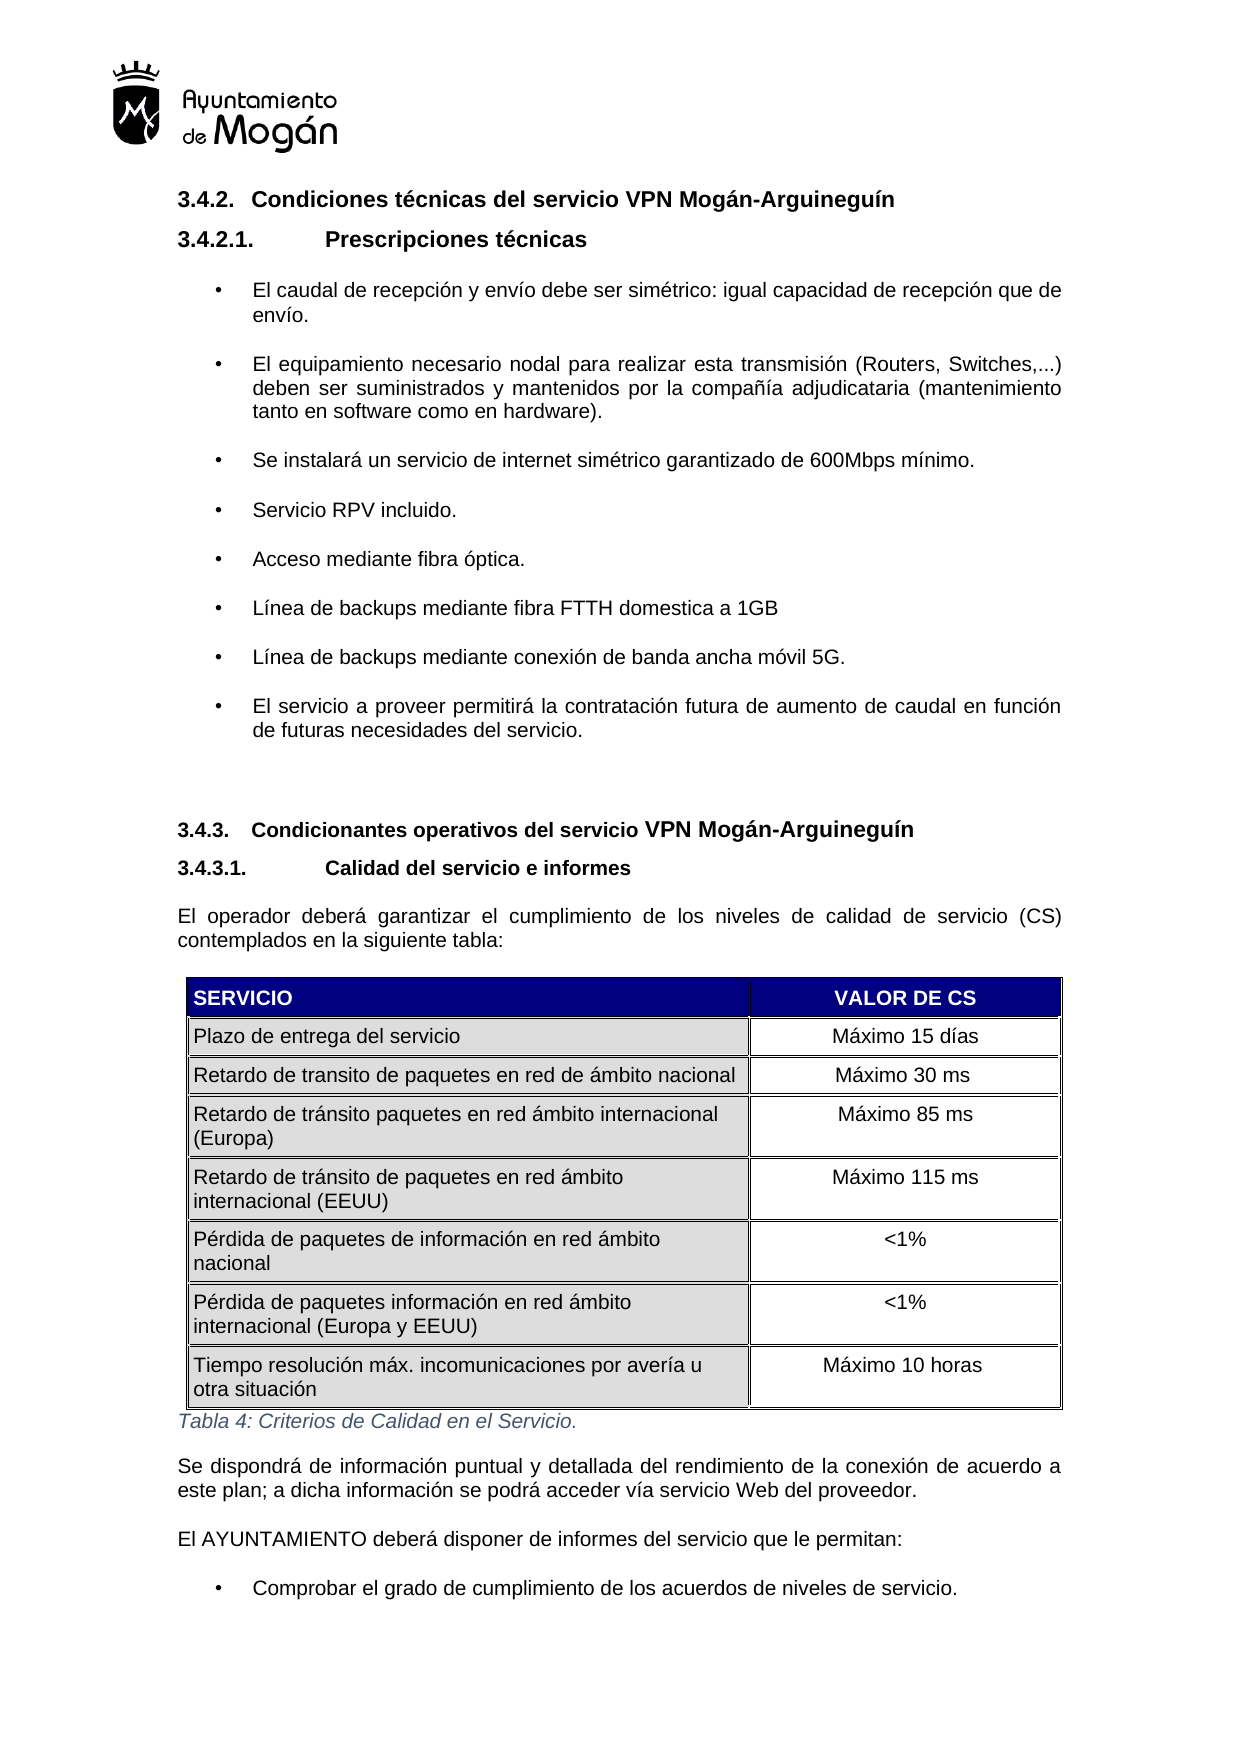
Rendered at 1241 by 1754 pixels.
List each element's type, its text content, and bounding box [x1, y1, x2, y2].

list Línea de backups mediante fibra FTTH domestica a 1GB [215, 596, 1063, 619]
subtitle 3.4.3.1. Calidad del servicio e informes [177, 856, 1063, 880]
list Comprobar el grado de cumplimiento de los acuerdos de niveles de servicio. [215, 1576, 1063, 1600]
subtitle 3.4.2.1. Prescripciones técnicas [177, 226, 1063, 253]
subtitle 3.4.3. Condicionantes operativos del servicio VPN Mogán-Arguineguín [177, 816, 1063, 842]
table_cell Máximo 85 ms [749, 1093, 1061, 1156]
text Tabla 4: Criterios de Calidad en el Servicio. [177, 1409, 1063, 1433]
table_cell Retardo de tránsito de paquetes en red ámbito internacional (EEUU) [187, 1156, 749, 1219]
table_header VALOR DE CS [749, 978, 1061, 1016]
table_cell Retardo de tránsito paquetes en red ámbito internacional (Europa) [187, 1093, 749, 1156]
table_cell Máximo 30 ms [751, 1055, 1061, 1093]
subtitle 3.4.2. Condiciones técnicas del servicio VPN Mogán-Arguineguín [177, 186, 1063, 213]
list Acceso mediante fibra óptica. [215, 546, 1063, 571]
list El caudal de recepción y envío debe ser simétrico: igual capacidad de recepción que de envío. [215, 278, 1063, 326]
text El operador deberá garantizar el cumplimiento de los niveles de calidad de servicio (CS) contemplados en la siguiente tabla: [177, 904, 1063, 952]
table_cell <1% [749, 1219, 1061, 1281]
table_cell Plazo de entrega del servicio [187, 1016, 749, 1054]
list Servicio RPV incluido. [215, 497, 1063, 521]
text El AYUNTAMIENTO deberá disponer de informes del servicio que le permitan: [177, 1527, 1063, 1551]
table_cell Máximo 10 horas [749, 1344, 1061, 1407]
table_cell Tiempo resolución máx. incomunicaciones por avería u otra situación [187, 1344, 749, 1407]
list Se instalará un servicio de internet simétrico garantizado de 600Mbps mínimo. [215, 448, 1063, 472]
table_cell Retardo de transito de paquetes en red de ámbito nacional [187, 1055, 749, 1093]
list El servicio a proveer permitirá la contratación futura de aumento de caudal en función de futuras necesidades del servicio. [215, 694, 1063, 742]
table_cell Pérdida de paquetes información en red ámbito internacional (Europa y EEUU) [187, 1281, 749, 1344]
table_cell <1% [749, 1281, 1061, 1344]
table_cell Máximo 15 días [749, 1016, 1061, 1054]
list El equipamiento necesario nodal para realizar esta transmisión (Routers, Switches,...) deben ser suministrados y mantenidos por la compañía adjudicataria (mantenimiento tanto en software como en hardware). [215, 351, 1063, 423]
table_cell Pérdida de paquetes de información en red ámbito nacional [187, 1219, 749, 1281]
table_cell Máximo 115 ms [749, 1156, 1061, 1219]
table_header SERVICIO [187, 978, 749, 1016]
text Se dispondrá de información puntual y detallada del rendimiento de la conexión de acuerdo a este plan; a dicha información se podrá acceder vía servicio Web del proveedor. [177, 1454, 1063, 1502]
list Línea de backups mediante conexión de banda ancha móvil 5G. [215, 644, 1063, 669]
